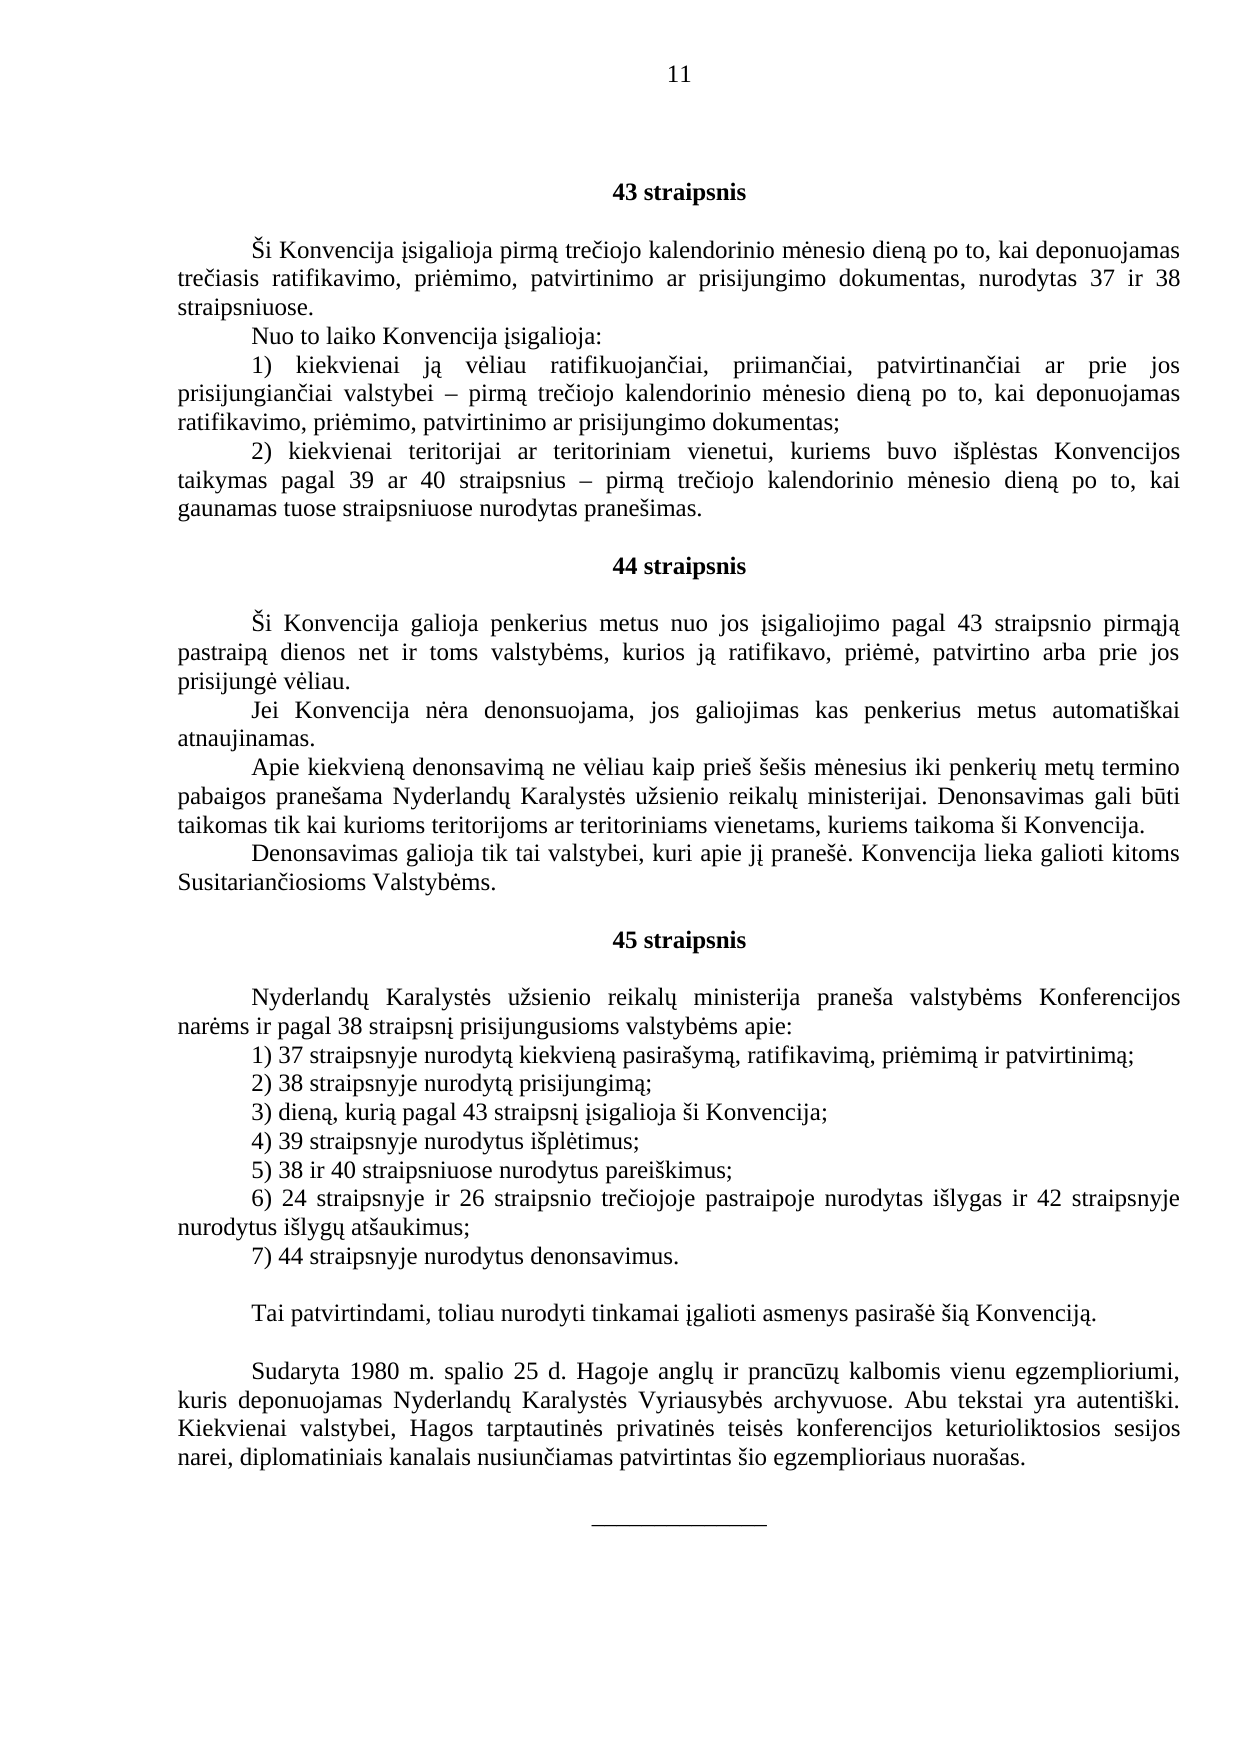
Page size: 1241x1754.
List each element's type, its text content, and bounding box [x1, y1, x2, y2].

text Ši Konvencija galioja penkerius metus nuo jos įsigaliojimo pagal 43 straipsnio pirmąją pastraipą dienos net ir toms valstybėms, kurios ją ratifikavo, priėmė, patvirtino arba prie jos prisijungė vėliau. [177, 608, 1181, 695]
text 2) kiekvienai teritorijai ar teritoriniam vienetui, kuriems buvo išplėstas Konvencijos taikymas pagal 39 ar 40 straipsnius – pirmą trečiojo kalendorinio mėnesio dieną po to, kai gaunamas tuose straipsniuose nurodytas pranešimas. [177, 436, 1181, 522]
text 1) 37 straipsnyje nurodytą kiekvieną pasirašymą, ratifikavimą, priėmimą ir patvirtinimą; [177, 1040, 1181, 1068]
text ______________ [177, 1500, 1181, 1528]
text 45 straipsnis [177, 925, 1181, 953]
text 7) 44 straipsnyje nurodytus denonsavimus. [177, 1241, 1181, 1270]
text 44 straipsnis [177, 551, 1181, 580]
text Nuo to laiko Konvencija įsigalioja: [177, 321, 1181, 350]
text Ši Konvencija įsigalioja pirmą trečiojo kalendorinio mėnesio dieną po to, kai deponuojamas trečiasis ratifikavimo, priėmimo, patvirtinimo ar prisijungimo dokumentas, nurodytas 37 ir 38 straipsniuose. [177, 235, 1181, 321]
text 2) 38 straipsnyje nurodytą prisijungimą; [177, 1068, 1181, 1097]
text Apie kiekvieną denonsavimą ne vėliau kaip prieš šešis mėnesius iki penkerių metų termino pabaigos pranešama Nyderlandų Karalystės užsienio reikalų ministerijai. Denonsavimas gali būti taikomas tik kai kurioms teritorijoms ar teritoriniams vienetams, kuriems taikoma ši Konvencija. [177, 752, 1181, 838]
text 1) kiekvienai ją vėliau ratifikuojančiai, priimančiai, patvirtinančiai ar prie jos prisijungiančiai valstybei – pirmą trečiojo kalendorinio mėnesio dieną po to, kai deponuojamas ratifikavimo, priėmimo, patvirtinimo ar prisijungimo dokumentas; [177, 350, 1181, 436]
text Nyderlandų Karalystės užsienio reikalų ministerija praneša valstybėms Konferencijos narėms ir pagal 38 straipsnį prisijungusioms valstybėms apie: [177, 982, 1181, 1040]
text 3) dieną, kurią pagal 43 straipsnį įsigalioja ši Konvencija; [177, 1097, 1181, 1126]
text 6) 24 straipsnyje ir 26 straipsnio trečiojoje pastraipoje nurodytas išlygas ir 42 straipsnyje nurodytus išlygų atšaukimus; [177, 1183, 1181, 1241]
text Jei Konvencija nėra denonsuojama, jos galiojimas kas penkerius metus automatiškai atnaujinamas. [177, 695, 1181, 752]
text Denonsavimas galioja tik tai valstybei, kuri apie jį pranešė. Konvencija lieka galioti kitoms Susitariančiosioms Valstybėms. [177, 838, 1181, 896]
text 43 straipsnis [177, 177, 1181, 206]
text Tai patvirtindami, toliau nurodyti tinkamai įgalioti asmenys pasirašė šią Konvenciją. [177, 1298, 1181, 1327]
text 4) 39 straipsnyje nurodytus išplėtimus; [177, 1126, 1181, 1155]
text Sudaryta 1980 m. spalio 25 d. Hagoje anglų ir prancūzų kalbomis vienu egzemplioriumi, kuris deponuojamas Nyderlandų Karalystės Vyriausybės archyvuose. Abu tekstai yra autentiški. Kiekvienai valstybei, Hagos tarptautinės privatinės teisės konferencijos keturioliktosios sesijos narei, diplomatiniais kanalais nusiunčiamas patvirtintas šio egzemplioriaus nuorašas. [177, 1356, 1181, 1471]
text 5) 38 ir 40 straipsniuose nurodytus pareiškimus; [177, 1155, 1181, 1183]
